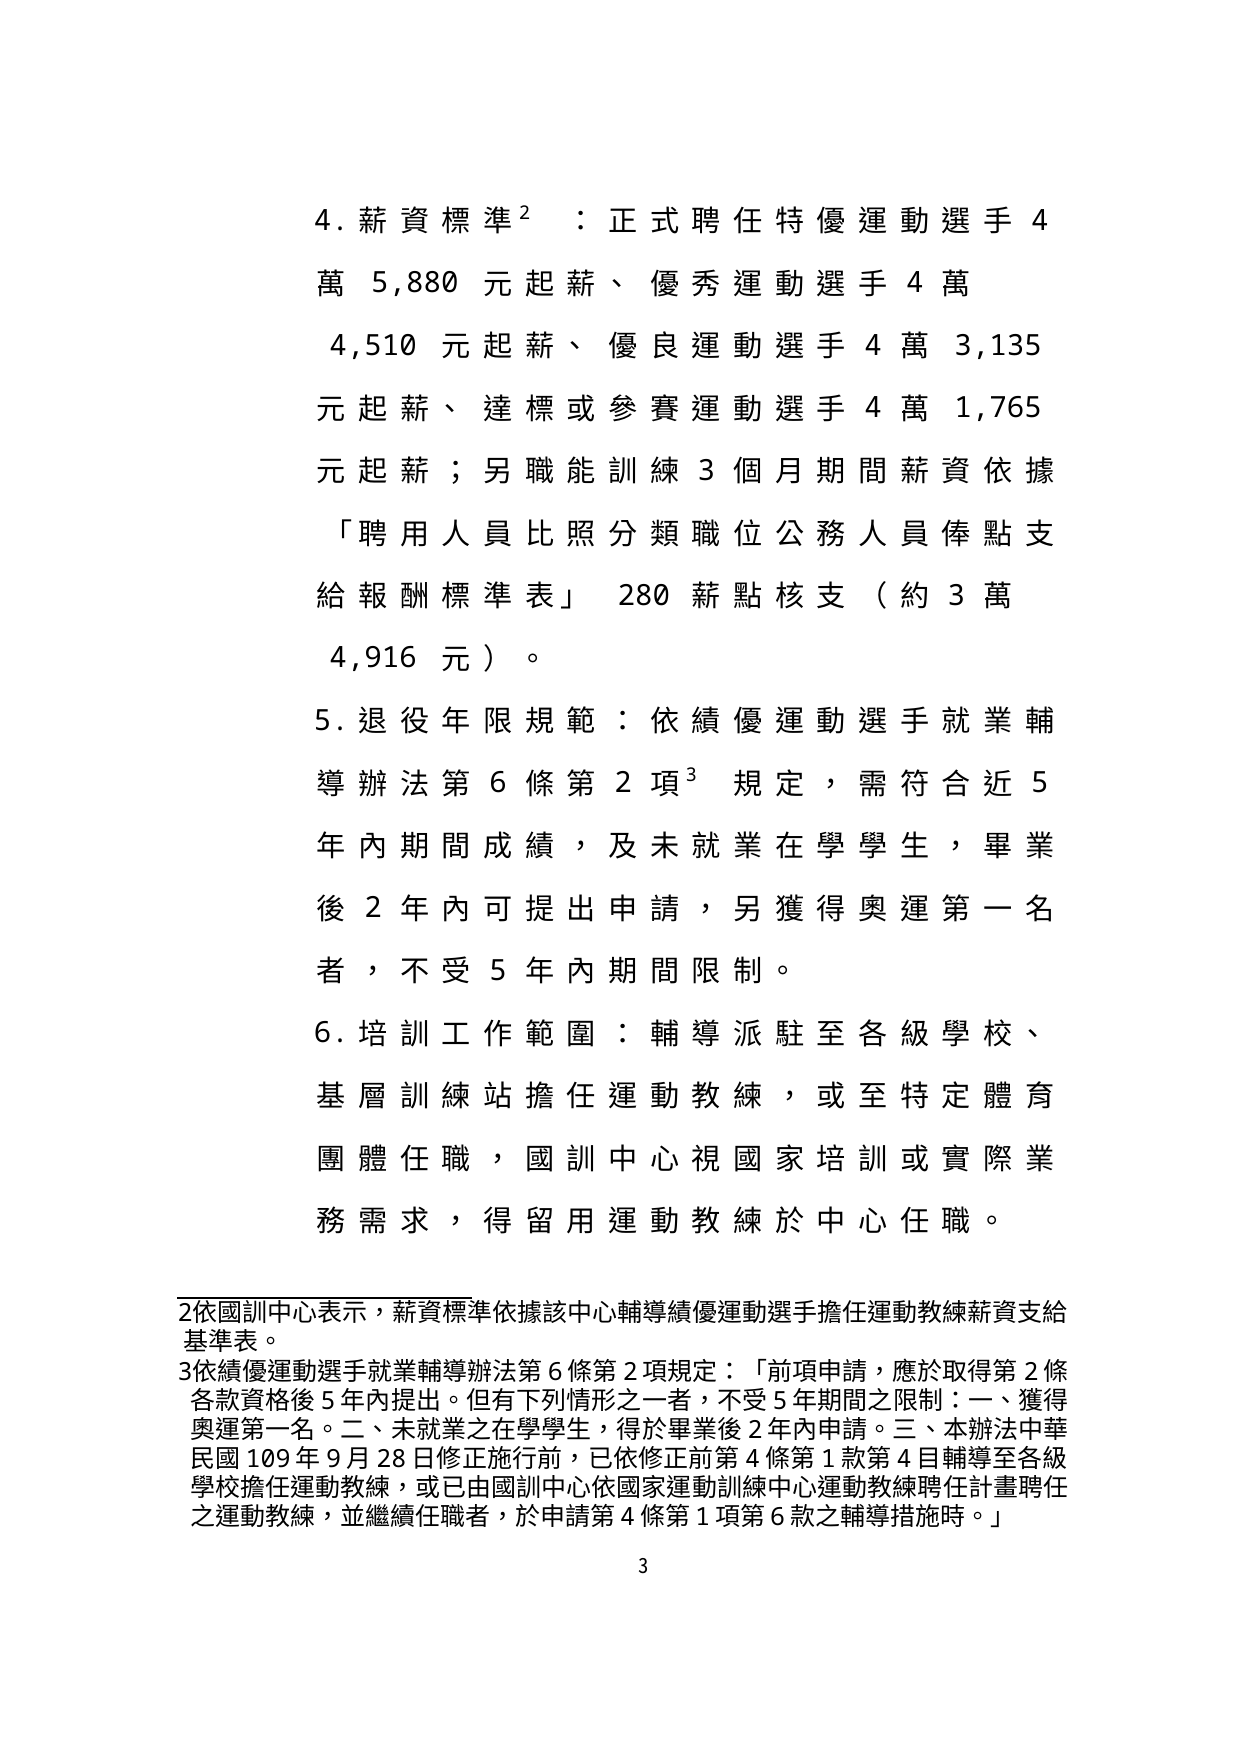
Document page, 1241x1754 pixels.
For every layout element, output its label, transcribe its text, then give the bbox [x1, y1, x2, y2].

text 依績優運動選手就業輔導辦法第6條第2項規定：「前項申請，應於取得第2條各款資格後5年內提出。但有下列情形之一者，不受5年期間之限制：一、獲得奧運第一名。二、未就業之在學學生，得於畢業後2年內申請。三、本辦法中華民國109年9月28日修正施行前，已依修正前第4條第1款第4目輔導至各級學校擔任運動教練，或已由國訓中心依國家運動訓練中心運動教練聘任計畫聘任之運動教練，並繼續任職者，於申請第4條第1項第6款之輔導措施時。」 [177, 1357, 1068, 1532]
text 4.薪資標準：正式聘任特優運動選手4萬5,880元起薪、優秀運動選手4萬4,510元起薪、優良運動選手4萬3,135元起薪、達標或參賽運動選手4萬1,765元起薪；另職能訓練3個月期間薪資依據「聘用人員比照分類職位公務人員俸點支給報酬標準表」280薪點核支（約3萬4,916元）。 [274, 177, 1060, 677]
text 6.培訓工作範圍：輔導派駐至各級學校、基層訓練站擔任運動教練，或至特定體育團體任職，國訓中心視國家培訓或實際業務需求，得留用運動教練於中心任職。 [274, 990, 1060, 1240]
text 依國訓中心表示，薪資標準依據該中心輔導績優運動選手擔任運動教練薪資支給基準表。 [177, 1298, 1068, 1357]
text 5.退役年限規範：依績優運動選手就業輔導辦法第6條第2項規定，需符合近5年內期間成績，及未就業在學學生，畢業後2年內可提出申請，另獲得奧運第一名者，不受5年內期間限制。 [274, 677, 1060, 990]
